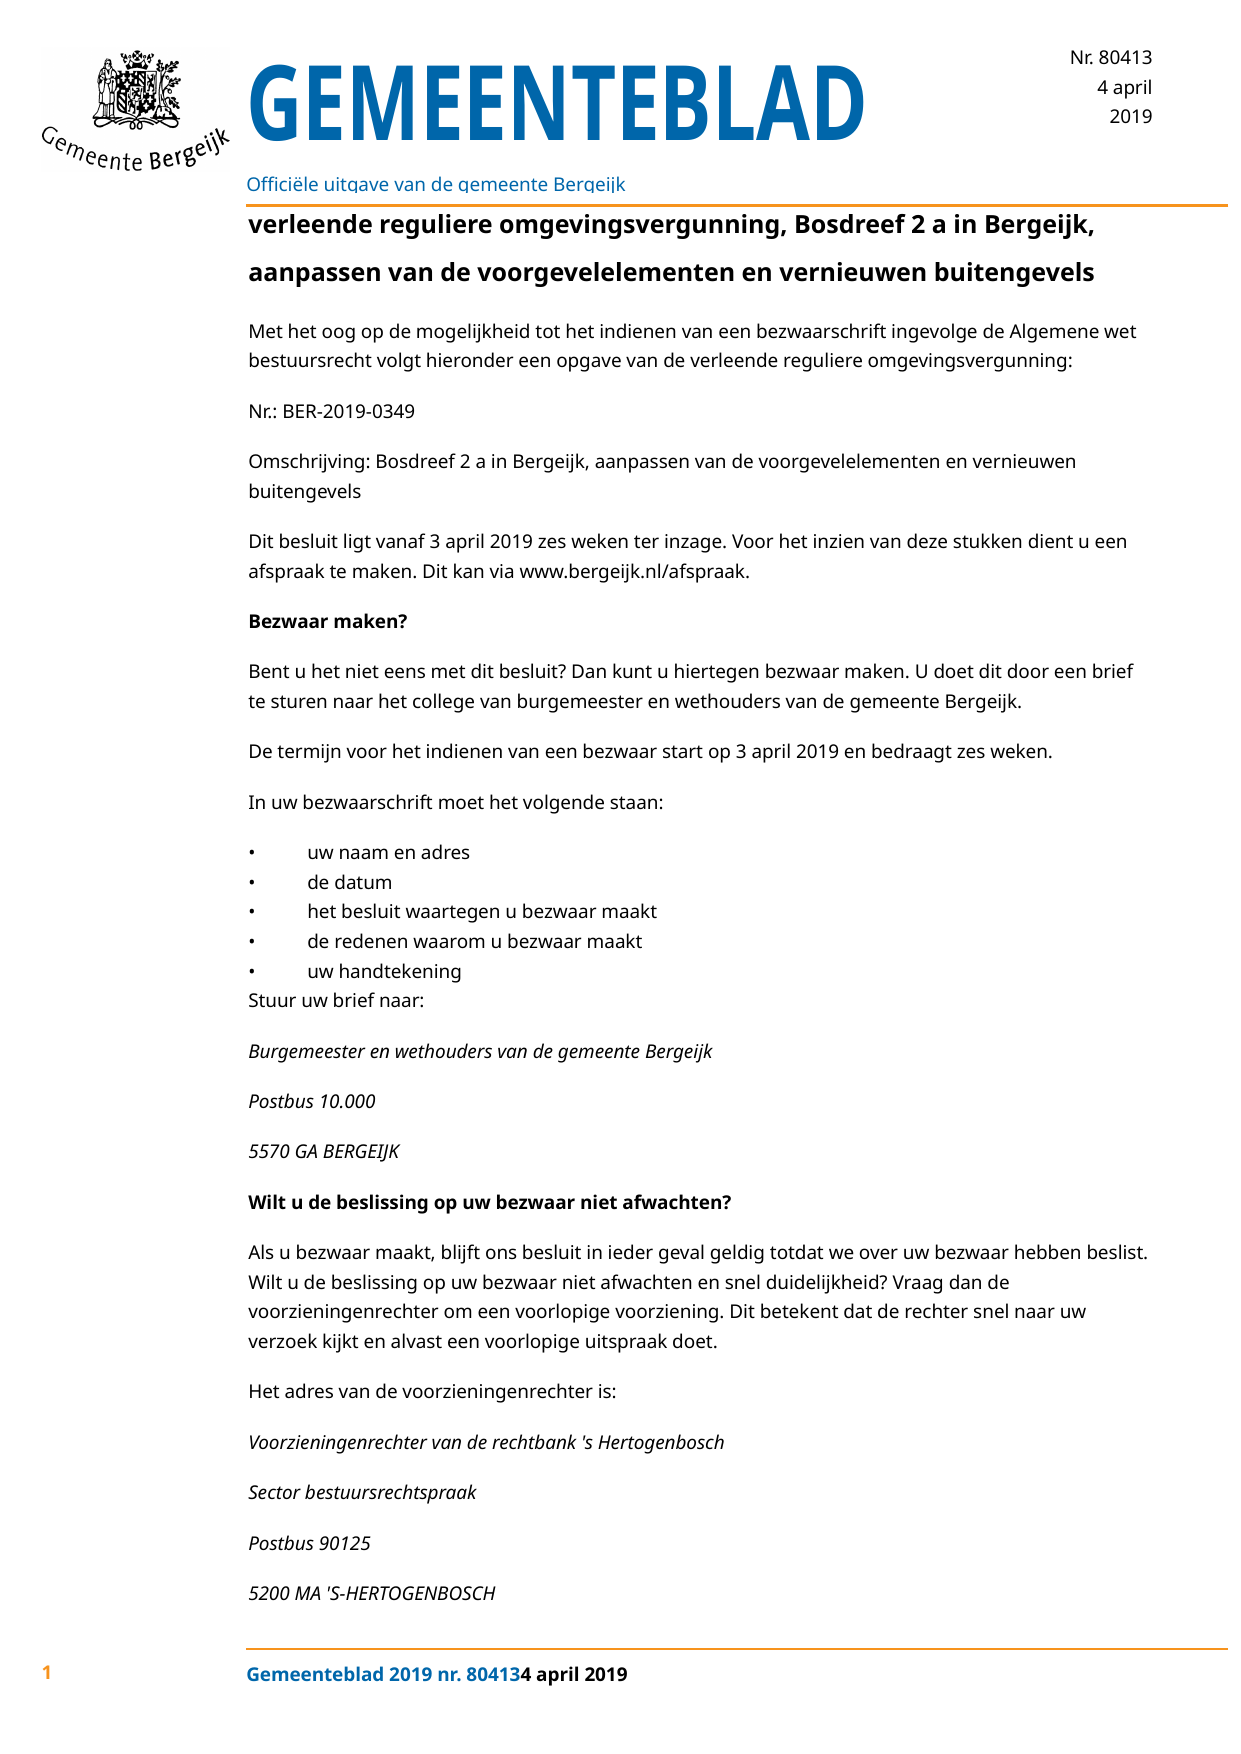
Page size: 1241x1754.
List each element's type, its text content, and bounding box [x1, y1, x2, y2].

list de redenen waarom u bezwaar maakt [248, 928, 1152, 954]
text Stuur uw brief naar: [248, 987, 1152, 1013]
text Postbus 10.000 [248, 1088, 1152, 1114]
text Nr.: BER-2019-0349 [248, 398, 1152, 424]
text verleende reguliere omgevingsvergunning, Bosdreef 2 a in Bergeijk, aanpassen van de voorgevelelementen en vernieuwen buitengevels [248, 207, 1152, 288]
text Bezwaar maken? [248, 608, 1152, 634]
text In uw bezwaarschrift moet het volgende staan: [248, 789, 1152, 815]
text Burgemeester en wethouders van de gemeente Bergeijk [248, 1038, 1152, 1064]
text Postbus 90125 [248, 1530, 1152, 1556]
text 5200 MA 'S-HERTOGENBOSCH [248, 1580, 1152, 1606]
text Bent u het niet eens met dit besluit? Dan kunt u hiertegen bezwaar maken. U doet dit door een brief te sturen naar het college van burgemeester en wethouders van de gemeente Bergeijk. [248, 659, 1152, 714]
text 5570 GA BERGEIJK [248, 1139, 1152, 1164]
picture [41, 47, 231, 172]
text Dit besluit ligt vanaf 3 april 2019 zes weken ter inzage. Voor het inzien van deze stukken dient u een afspraak te maken. Dit kan via www.bergeijk.nl/afspraak. [248, 528, 1152, 584]
list uw naam en adres [248, 839, 1152, 865]
list uw handtekening [248, 958, 1152, 984]
text Met het oog op de mogelijkheid tot het indienen van een bezwaarschrift ingevolge de Algemene wet bestuursrecht volgt hieronder een opgave van de verleende reguliere omgevingsvergunning: [248, 318, 1152, 373]
text Voorzieningenrechter van de rechtbank 's Hertogenbosch [248, 1429, 1152, 1455]
text De termijn voor het indienen van een bezwaar start op 3 april 2019 en bedraagt zes weken. [248, 739, 1152, 764]
text Sector bestuursrechtspraak [248, 1479, 1152, 1505]
list het besluit waartegen u bezwaar maakt [248, 899, 1152, 924]
list de datum [248, 869, 1152, 895]
text Het adres van de voorzieningenrechter is: [248, 1379, 1152, 1404]
text Als u bezwaar maakt, blijft ons besluit in ieder geval geldig totdat we over uw bezwaar hebben beslist. Wilt u de beslissing op uw bezwaar niet afwachten en snel duidelijkheid? Vraag dan de voorzieningenrechter om een voorlopige voorziening. Dit betekent dat de rechter snel naar uw verzoek kijkt en alvast een voorlopige uitspraak doet. [248, 1239, 1152, 1354]
text Omschrijving: Bosdreef 2 a in Bergeijk, aanpassen van de voorgevelelementen en vernieuwen buitengevels [248, 448, 1152, 504]
text Wilt u de beslissing op uw bezwaar niet afwachten? [248, 1189, 1152, 1215]
